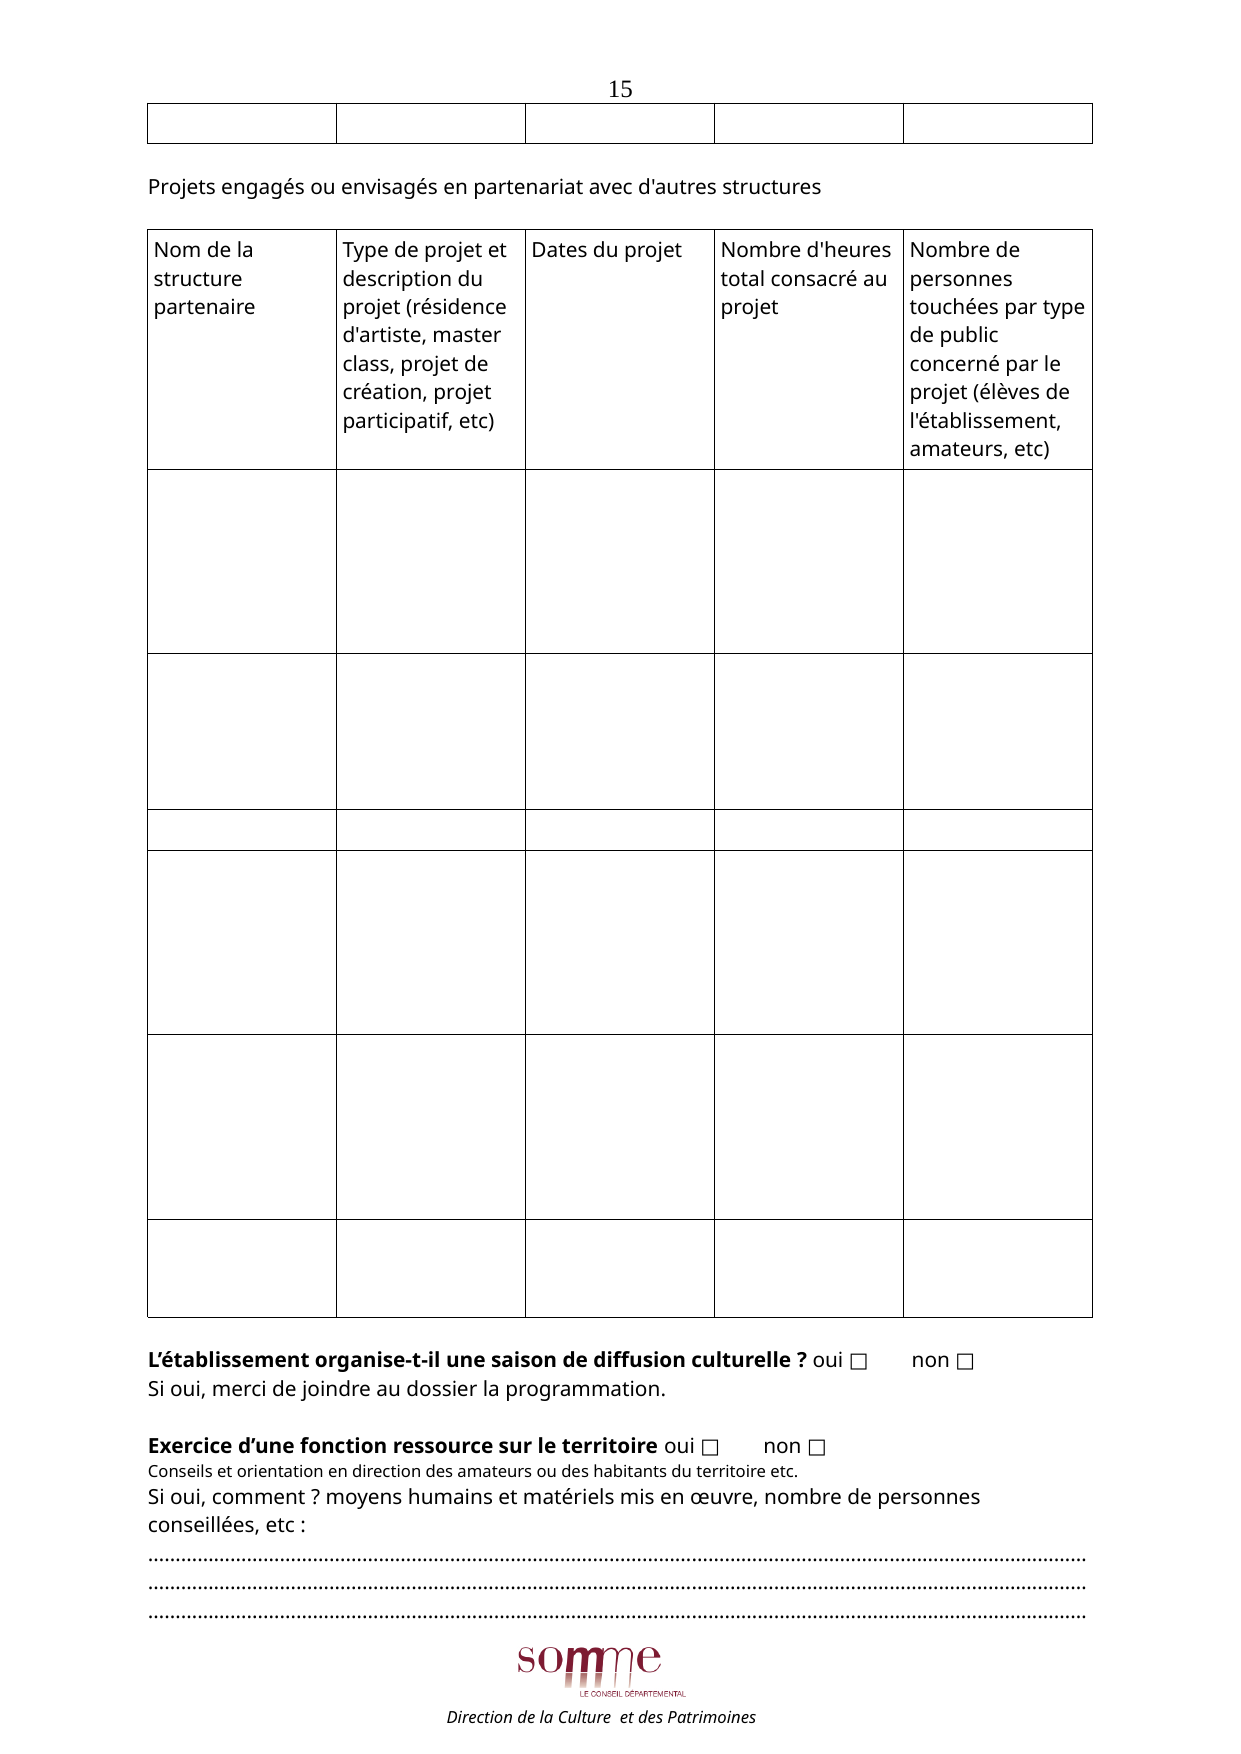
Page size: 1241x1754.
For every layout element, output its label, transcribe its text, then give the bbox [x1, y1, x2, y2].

table_cell [148, 470, 336, 653]
text ……………………………………………………………………………………………………………………………………………………………………………………………………………………………………………………………………………………………………………………………………………………………………………………………………………………………………………………………………… [148, 1539, 1093, 1624]
table_cell [148, 810, 336, 849]
table_header Type de projet et description du projet (résidence d'artiste, master class, projet de création, projet participatif, etc) [337, 230, 525, 468]
text Exercice d’une fonction ressource sur le territoire oui □ non □ [148, 1431, 1093, 1459]
table_header Nom de la structure partenaire [148, 230, 336, 468]
table_cell [526, 654, 714, 809]
table_cell [526, 470, 714, 653]
table_cell [337, 851, 525, 1034]
table_cell [715, 851, 903, 1034]
table_cell [148, 1035, 336, 1218]
table_header Nombre de personnes touchées par type de public concerné par le projet (élèves de l'établissement, amateurs, etc) [904, 230, 1092, 468]
table_header Nombre d'heures total consacré au projet [715, 230, 903, 468]
text Si oui, comment ? moyens humains et matériels mis en œuvre, nombre de personnes conseillées, etc : [148, 1482, 1093, 1539]
table_header Dates du projet [526, 230, 714, 468]
text Conseils et orientation en direction des amateurs ou des habitants du territoire etc. [148, 1459, 1093, 1482]
table_cell [904, 1220, 1092, 1317]
table_cell [904, 470, 1092, 653]
table_cell [904, 1035, 1092, 1218]
text Si oui, merci de joindre au dossier la programmation. [148, 1374, 1093, 1402]
table_cell [148, 104, 336, 143]
table_cell [337, 1035, 525, 1218]
table_cell [526, 810, 714, 849]
table_cell [337, 654, 525, 809]
table_cell [526, 1035, 714, 1218]
table_cell [904, 104, 1092, 143]
table_cell [715, 654, 903, 809]
table_cell [526, 104, 714, 143]
table_cell [337, 810, 525, 849]
table_cell [715, 1035, 903, 1218]
table_cell [715, 810, 903, 849]
table_cell [526, 1220, 714, 1317]
table_cell [148, 1220, 336, 1317]
text Projets engagés ou envisagés en partenariat avec d'autres structures [148, 172, 1093, 201]
table_cell [904, 810, 1092, 849]
table_cell [148, 654, 336, 809]
table_cell [715, 470, 903, 653]
table_cell [337, 470, 525, 653]
table_cell [715, 104, 903, 143]
table_cell [715, 1220, 903, 1317]
table_cell [904, 654, 1092, 809]
table_cell [904, 851, 1092, 1034]
table_cell [526, 851, 714, 1034]
table_cell [337, 104, 525, 143]
table_cell [337, 1220, 525, 1317]
text L’établissement organise-t-il une saison de diffusion culturelle ? oui □ non □ [148, 1346, 1093, 1374]
table_cell [148, 851, 336, 1034]
